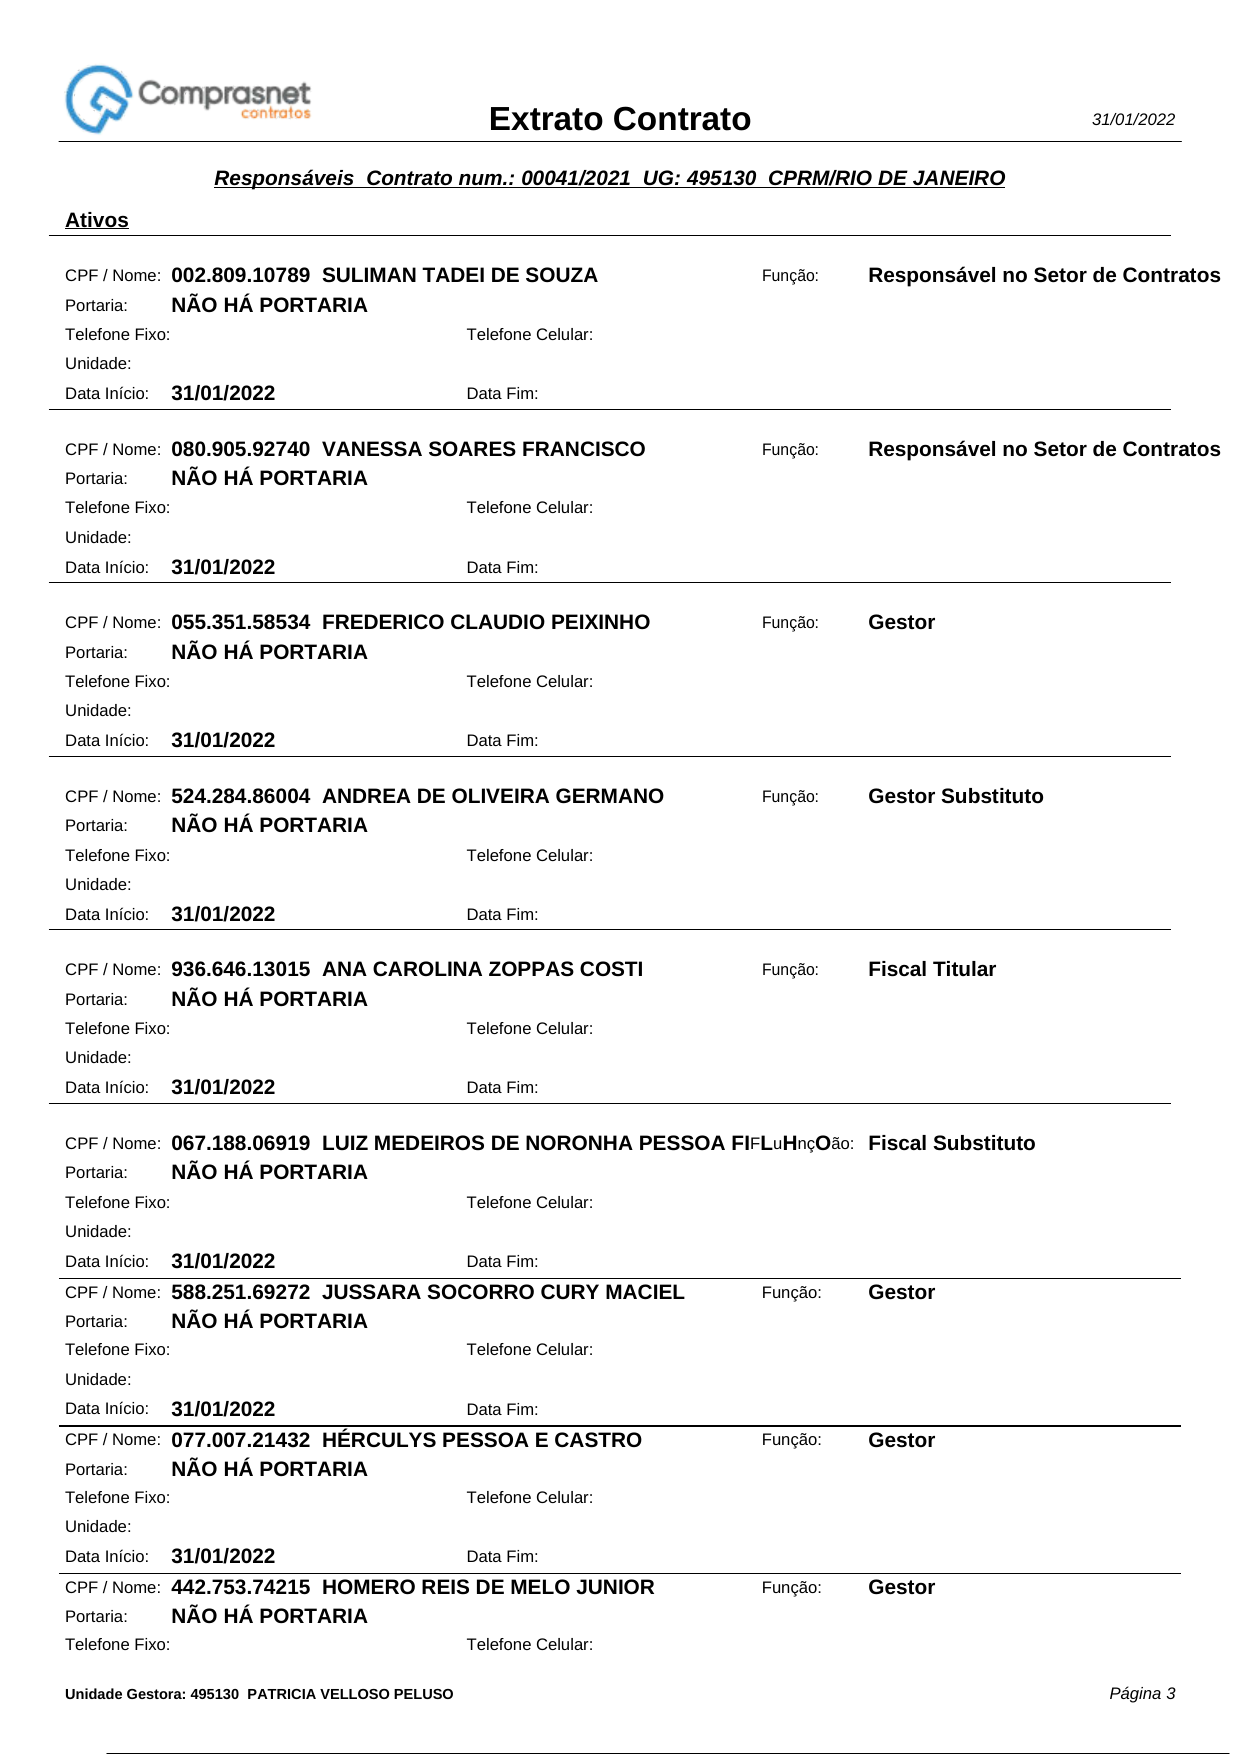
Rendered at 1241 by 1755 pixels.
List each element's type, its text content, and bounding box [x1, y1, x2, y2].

text Telefone Fixo: Telefone Celular: [65, 498, 1232, 517]
text CPF / Nome: 080.905.927­40 ­ VANESSA SOARES FRANCISCO Função: Responsável no Setor de Contratos [65, 437, 1232, 461]
table_cell Unidade: [59, 1365, 171, 1394]
table_cell Função: [730, 1427, 845, 1484]
table_cell Telefone Fixo: [59, 1484, 171, 1513]
table_cell [730, 1513, 845, 1541]
table_header 588.251.692­72 ­ JUSSARA SOCORRO CURY MACIEL NÃO HÁ PORTARIA [171, 1279, 730, 1337]
table_cell [845, 1632, 1181, 1660]
text CPF / Nome: 067.188.069­19 ­ LUIZ MEDEIROS DE NORONHA PESSOA FIFLuHnçOão: Fiscal Substituto [65, 1131, 1232, 1155]
text Portaria: NÃO HÁ PORTARIA [65, 466, 1232, 490]
table_cell Função: [730, 1574, 845, 1632]
text Data Início: 31/01/2022 Data Fim: [65, 728, 1232, 752]
text Unidade: [65, 701, 1232, 720]
table_cell Data Início: [59, 1394, 171, 1425]
text CPF / Nome: 524.284.860­04 ­ ANDREA DE OLIVEIRA GERMANO Função: Gestor Substituto [65, 784, 1232, 808]
table_cell [730, 1541, 845, 1573]
text CPF / Nome: 936.646.130­15 ­ ANA CAROLINA ZOPPAS COSTI Função: Fiscal Titular [65, 957, 1232, 981]
table_cell [845, 1513, 1181, 1541]
table_cell 31/01/2022 Data Fim: [171, 1541, 730, 1573]
table_cell [730, 1484, 845, 1513]
table_cell 31/01/2022 Data Fim: [171, 1394, 730, 1425]
text Ativos [65, 207, 129, 228]
text Data Início: 31/01/2022 Data Fim: [65, 554, 1232, 578]
table_cell Gestor [845, 1574, 1181, 1632]
table_cell [845, 1365, 1181, 1394]
table_cell [845, 1337, 1181, 1365]
table_cell Telefone Celular: [171, 1337, 730, 1365]
text Portaria: NÃO HÁ PORTARIA [65, 292, 1232, 316]
table_cell Telefone Celular: [171, 1484, 730, 1513]
text Telefone Fixo: Telefone Celular: [65, 1019, 1232, 1038]
table_cell [171, 1365, 730, 1394]
text Unidade: [65, 1048, 1232, 1067]
table_header CPF / Nome: Portaria: [59, 1279, 171, 1337]
text Portaria: NÃO HÁ PORTARIA [65, 639, 1232, 663]
table_cell [845, 1484, 1181, 1513]
table_header Função: [730, 1279, 845, 1337]
text Telefone Fixo: Telefone Celular: [65, 845, 1232, 864]
text Portaria: NÃO HÁ PORTARIA [65, 987, 1232, 1011]
text Data Início: 31/01/2022 Data Fim: [65, 902, 1232, 926]
table_cell CPF / Nome: Portaria: [59, 1427, 171, 1484]
table_cell [730, 1365, 845, 1394]
text Data Início: 31/01/2022 Data Fim: [65, 1075, 1232, 1099]
table_cell Telefone Fixo: [59, 1632, 171, 1660]
text Data Início: 31/01/2022 Data Fim: [65, 381, 1232, 405]
text Portaria: NÃO HÁ PORTARIA [65, 1160, 1232, 1184]
table_cell [845, 1394, 1181, 1425]
table_cell [730, 1632, 845, 1660]
table_cell 442.753.742­15 ­ HOMERO REIS DE MELO JUNIOR NÃO HÁ PORTARIA [171, 1574, 730, 1632]
table_cell [171, 1513, 730, 1541]
table_cell Telefone Fixo: [59, 1337, 171, 1365]
text Unidade: [65, 354, 1232, 373]
text Responsáveis ­ Contrato num.: 00041/2021 ­ UG: 495130 ­ CPRM/RIO DE JANEIRO [214, 166, 1232, 190]
text CPF / Nome: 002.809.107­89 ­ SULIMAN TADEI DE SOUZA Função: Responsável no Setor de Contratos [65, 263, 1232, 287]
text Unidade: [65, 1222, 1232, 1241]
text CPF / Nome: 055.351.585­34 ­ FREDERICO CLAUDIO PEIXINHO Função: Gestor [65, 610, 1232, 634]
table_cell Telefone Celular: [171, 1632, 730, 1660]
table_cell Gestor [845, 1427, 1181, 1484]
text Telefone Fixo: Telefone Celular: [65, 1192, 1232, 1212]
text Unidade: [65, 875, 1232, 894]
text Data Início: 31/01/2022 Data Fim: [65, 1249, 1232, 1273]
table_cell [730, 1337, 845, 1365]
table_cell Unidade: [59, 1513, 171, 1541]
table_cell CPF / Nome: Portaria: [59, 1574, 171, 1632]
text Telefone Fixo: Telefone Celular: [65, 325, 1232, 344]
text Unidade: [65, 528, 1232, 547]
table_header Gestor [845, 1279, 1181, 1337]
table_cell Data Início: [59, 1541, 171, 1573]
text Portaria: NÃO HÁ PORTARIA [65, 813, 1232, 837]
text Telefone Fixo: Telefone Celular: [65, 672, 1232, 691]
table_cell [845, 1541, 1181, 1573]
table_cell [730, 1394, 845, 1425]
table_cell 077.007.214­32 ­ HÉRCULYS PESSOA E CASTRO NÃO HÁ PORTARIA [171, 1427, 730, 1484]
